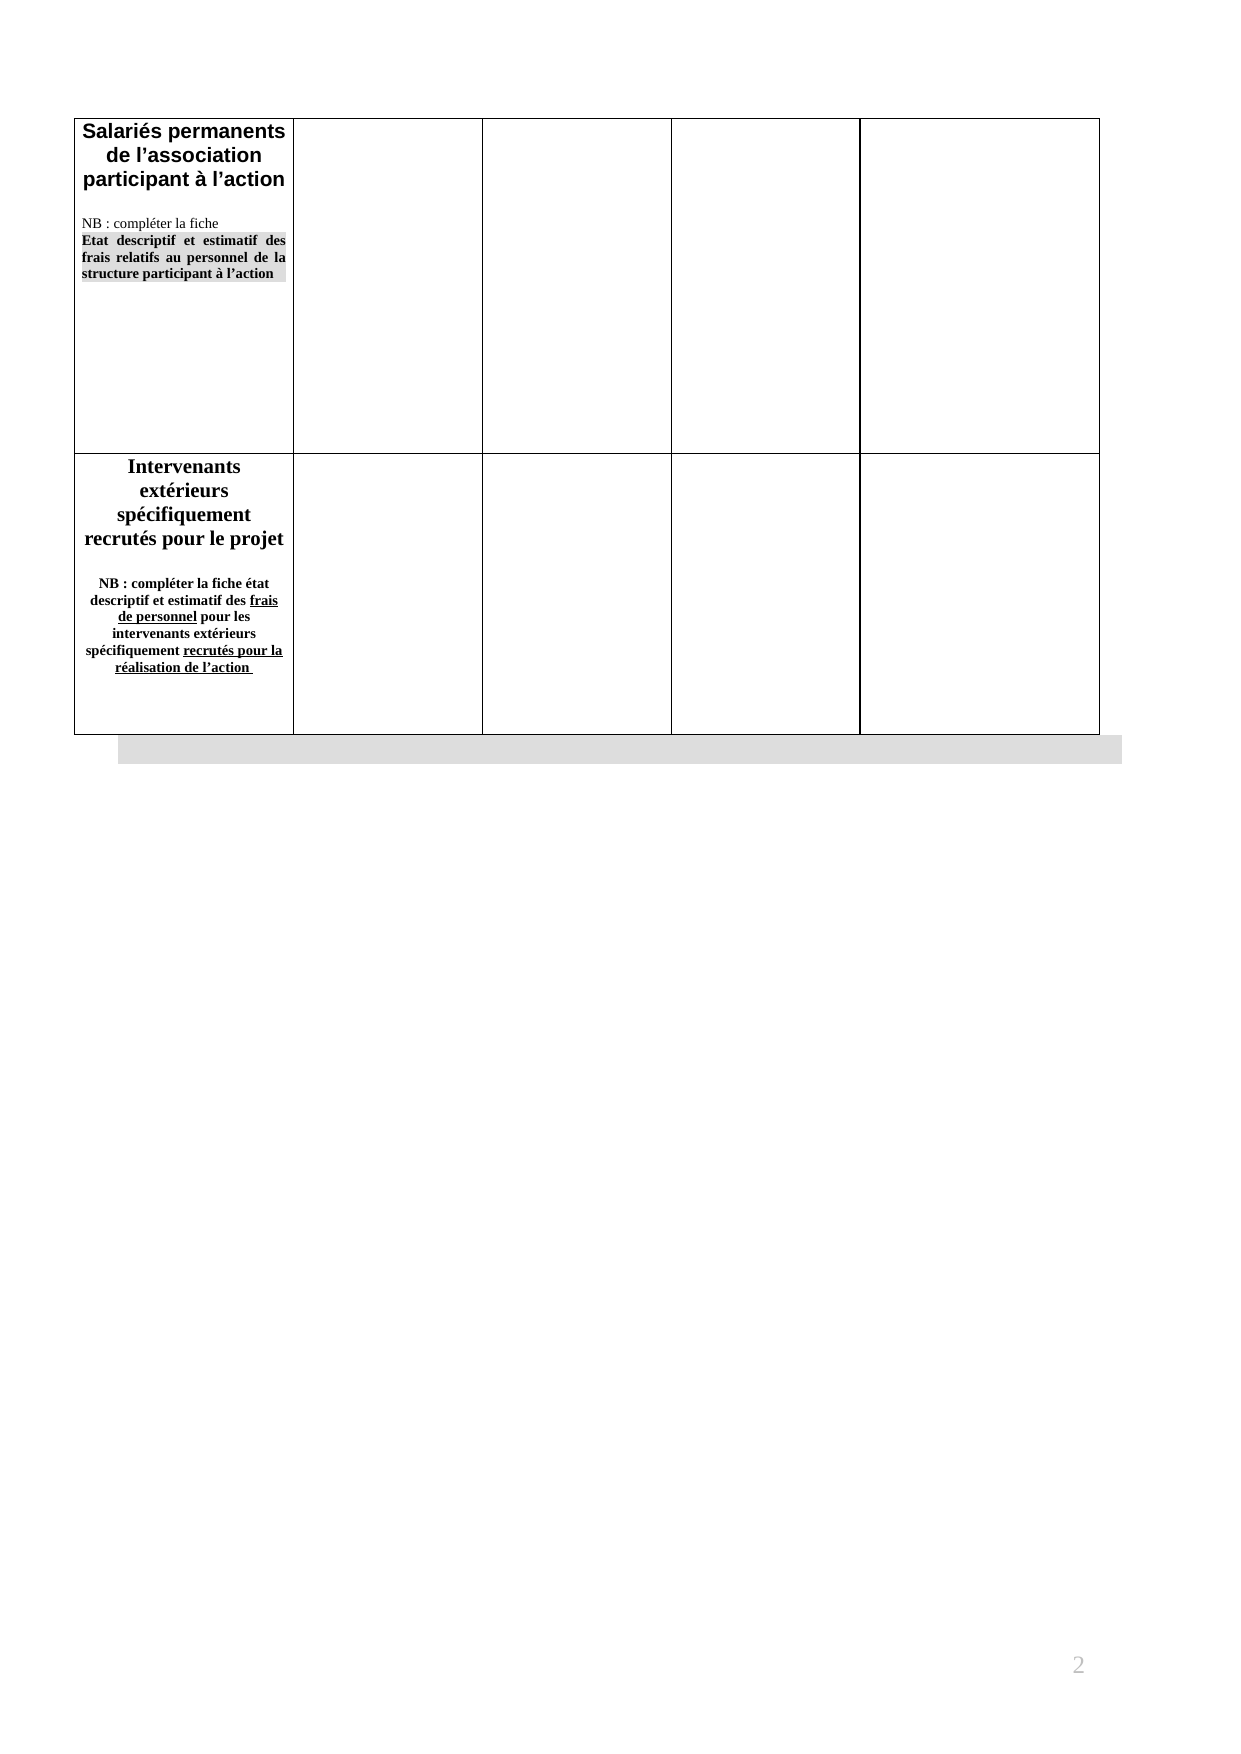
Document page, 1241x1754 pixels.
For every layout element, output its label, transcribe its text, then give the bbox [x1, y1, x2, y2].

table_cell [294, 119, 482, 453]
table_cell [483, 454, 671, 734]
table_cell [672, 454, 859, 734]
table_cell Salariés permanents de l’association participant à l’action NB : compléter la fiche Etat descriptif et estimatif des frais relatifs au personnel de la structure participant à l’action [75, 119, 293, 453]
table_cell Intervenants extérieurs spécifiquement recrutés pour le projet NB : compléter la fiche état descriptif et estimatif des frais de personnel pour les intervenants extérieurs spécifiquement recrutés pour la réalisation de l’action [75, 454, 293, 734]
table_cell [672, 119, 859, 453]
table_cell [483, 119, 671, 453]
table_cell [294, 454, 482, 734]
table_cell [861, 119, 1099, 453]
table_cell [861, 454, 1099, 734]
